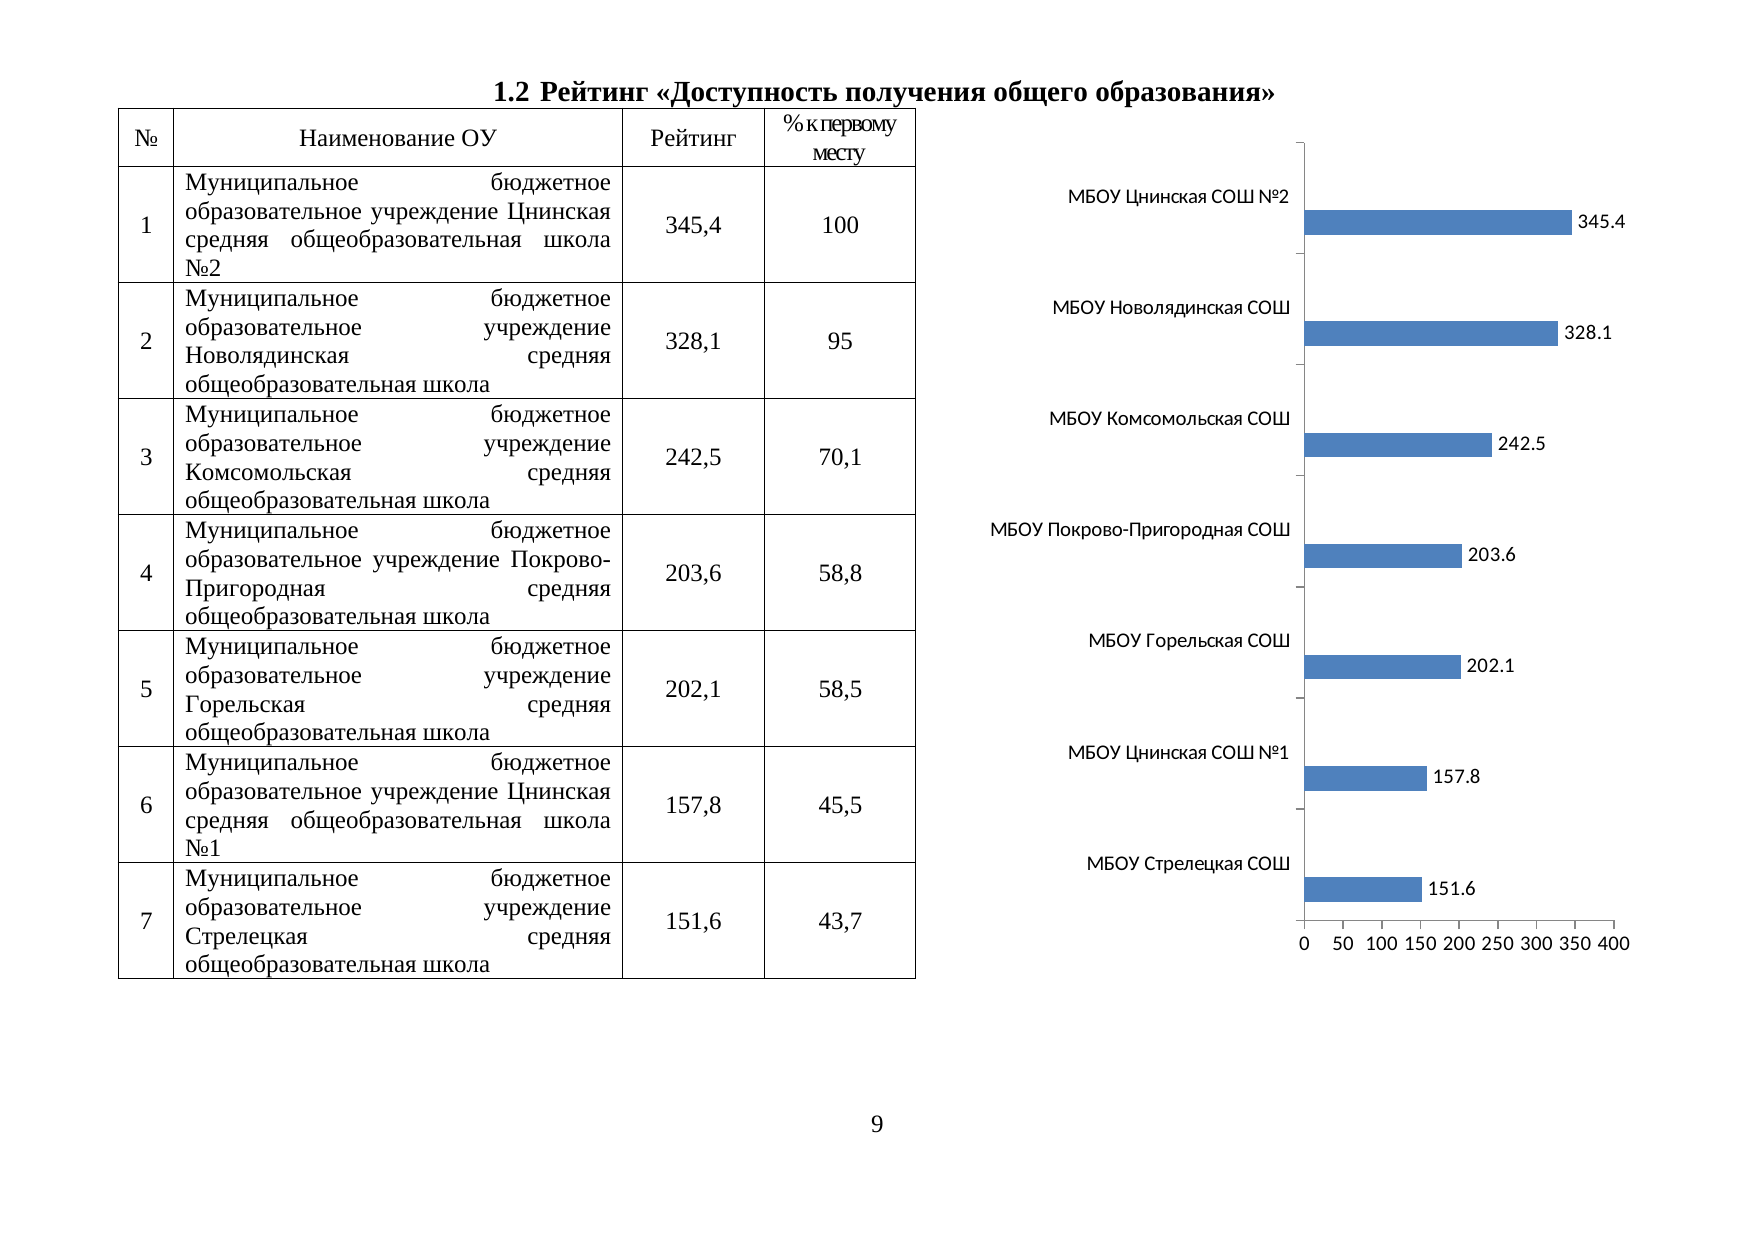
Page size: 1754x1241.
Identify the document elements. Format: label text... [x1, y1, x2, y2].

table_cell Муниципальное бюджетное образовательное учреждение Новолядинская средняя общеобразовательная школа [174, 283, 622, 398]
table_cell 1 [119, 167, 173, 282]
table_cell Муниципальное бюджетное образовательное учреждение Горельская средняя общеобразовательная школа [174, 631, 622, 746]
table_cell Муниципальное бюджетное образовательное учреждение Покрово-Пригородная средняя общеобразовательная школа [174, 515, 622, 630]
table_cell 70,1 [765, 399, 915, 514]
table_cell 100 [765, 167, 915, 282]
table_cell Муниципальное бюджетное образовательное учреждение Цнинская средняя общеобразовательная школа №2 [174, 167, 622, 282]
table_header Наименование ОУ [174, 109, 622, 166]
table_cell 95 [765, 283, 915, 398]
table_cell Муниципальное бюджетное образовательное учреждение Цнинская средняя общеобразовательная школа №1 [174, 747, 622, 862]
table_cell 4 [119, 515, 173, 630]
table_cell 45,5 [765, 747, 915, 862]
table_cell 242,5 [623, 399, 764, 514]
table_cell 7 [119, 863, 173, 978]
table_cell 328,1 [623, 283, 764, 398]
table_header Рейтинг [623, 109, 764, 166]
table_cell 345,4 [623, 167, 764, 282]
table_cell 157,8 [623, 747, 764, 862]
table_cell 5 [119, 631, 173, 746]
table_cell Муниципальное бюджетное образовательное учреждение Комсомольская средняя общеобразовательная школа [174, 399, 622, 514]
table_cell 43,7 [765, 863, 915, 978]
table_cell 6 [119, 747, 173, 862]
table_cell 203,6 [623, 515, 764, 630]
table_cell 3 [119, 399, 173, 514]
table_cell Муниципальное бюджетное образовательное учреждение Стрелецкая средняя общеобразовательная школа [174, 863, 622, 978]
table_header % к первому месту [765, 109, 915, 166]
table_cell 58,8 [765, 515, 915, 630]
table_cell 2 [119, 283, 173, 398]
table_cell 202,1 [623, 631, 764, 746]
list Рейтинг «Доступность получения общего образования» [133, 74, 1636, 107]
table_cell 151,6 [623, 863, 764, 978]
table_cell 58,5 [765, 631, 915, 746]
table_header № [119, 109, 173, 166]
